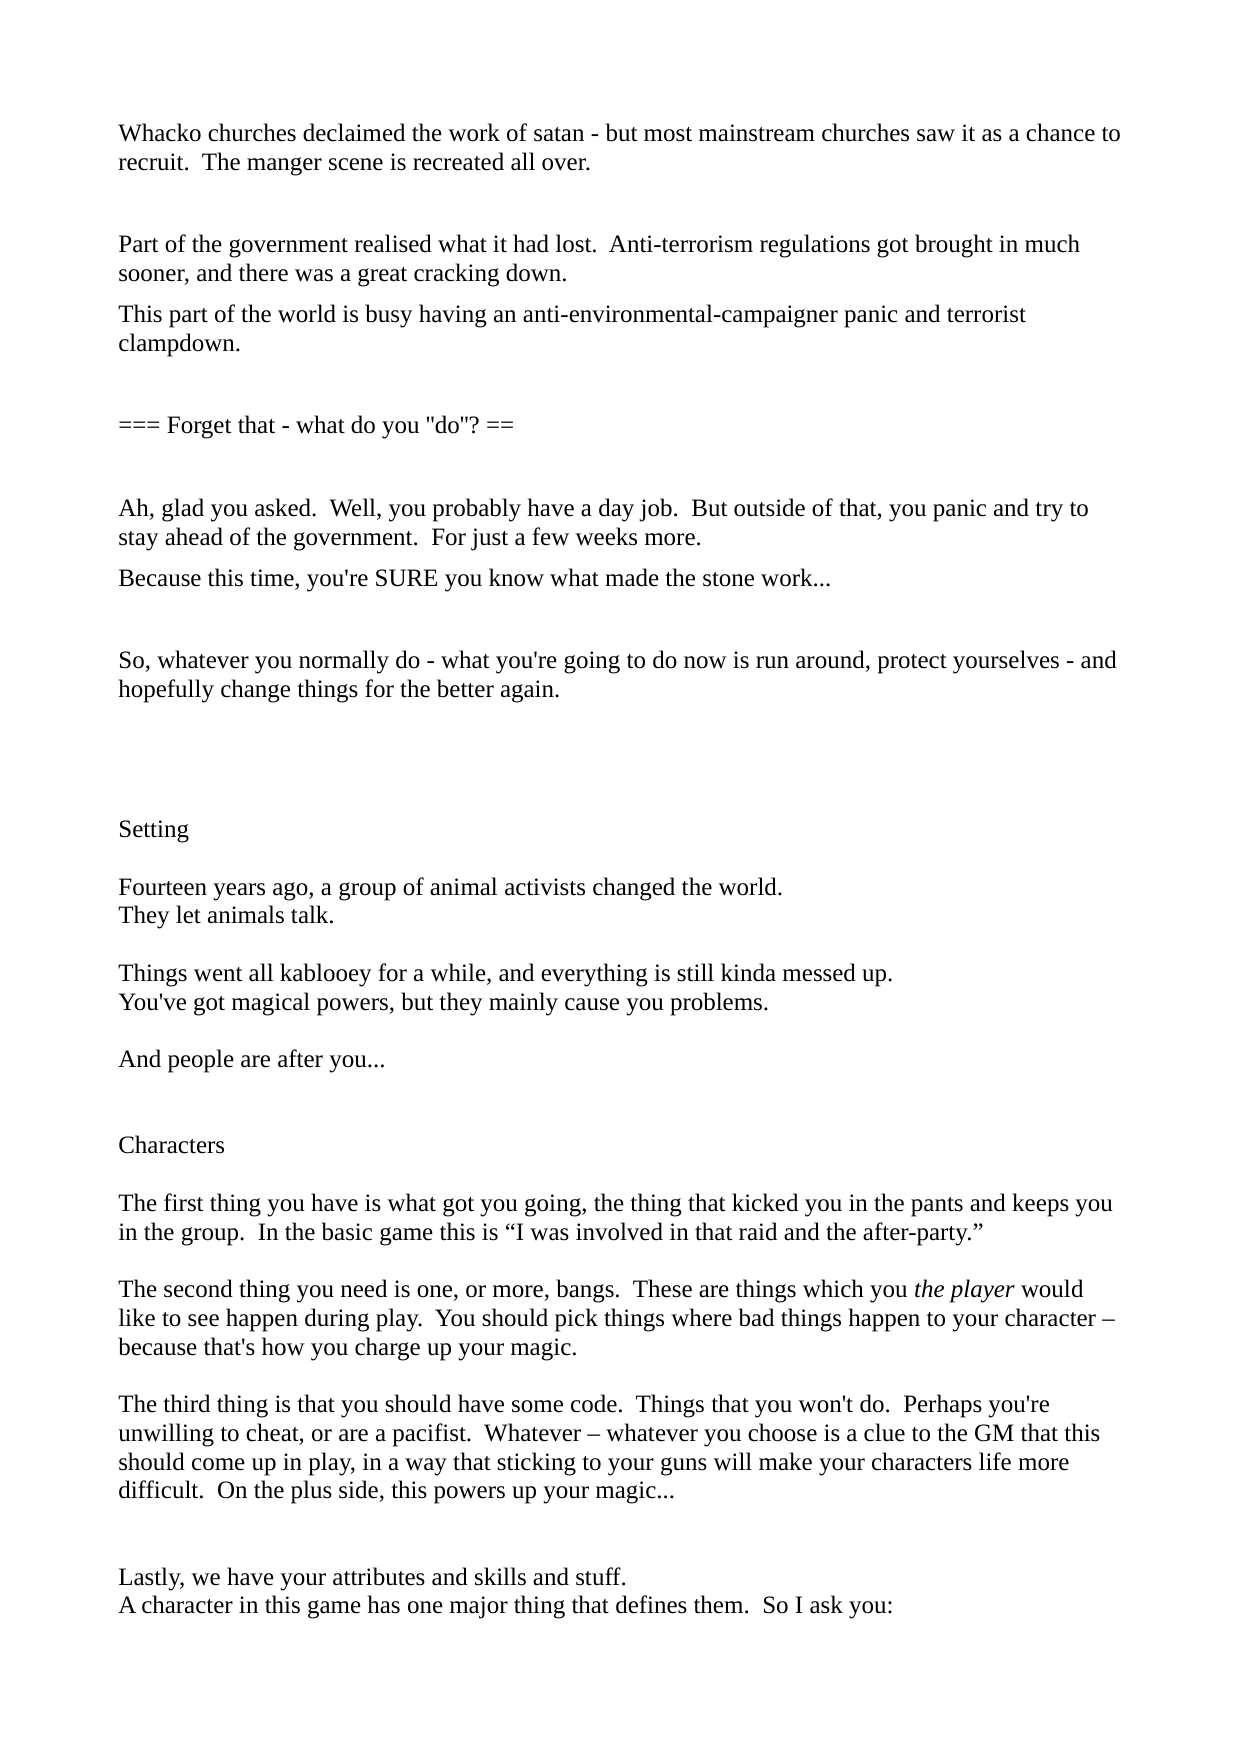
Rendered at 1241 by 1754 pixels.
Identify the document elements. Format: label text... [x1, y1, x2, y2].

text === Forget that - what do you ''do''? == [118, 411, 1122, 439]
text Fourteen years ago, a group of animal activists changed the world. [118, 872, 1122, 901]
text They let animals talk. [118, 901, 1122, 929]
text Whacko churches declaimed the work of satan - but most mainstream churches saw it as a chance to recruit. The manger scene is recreated all over. [118, 118, 1122, 176]
text The second thing you need is one, or more, bangs. These are things which you the player would like to see happen during play. You should pick things where bad things happen to your character – because that's how you charge up your magic. [118, 1274, 1122, 1361]
text So, whatever you normally do - what you're going to do now is run around, protect yourselves - and hopefully change things for the better again. [118, 646, 1122, 703]
text And people are after you... [118, 1044, 1122, 1073]
text Part of the government realised what it had lost. Anti-terrorism regulations got brought in much sooner, and there was a great cracking down. [118, 229, 1122, 287]
text The first thing you have is what got you going, the thing that kicked you in the pants and keeps you in the group. In the basic game this is “I was involved in that raid and the after-party.” [118, 1188, 1122, 1246]
text A character in this game has one major thing that defines them. So I ask you: [118, 1591, 1122, 1619]
text The third thing is that you should have some code. Things that you won't do. Perhaps you're unwilling to cheat, or are a pacifist. Whatever – whatever you choose is a clue to the GM that this should come up in play, in a way that sticking to your guns will make your characters life more difficult. On the plus side, this powers up your magic... [118, 1389, 1122, 1504]
text Ah, glad you asked. Well, you probably have a day job. But outside of that, you panic and try to stay ahead of the government. For just a few weeks more. [118, 493, 1122, 551]
text Things went all kablooey for a while, and everything is still kinda messed up. [118, 958, 1122, 987]
text Lastly, we have your attributes and skills and stuff. [118, 1562, 1122, 1591]
text This part of the world is busy having an anti-environmental-campaigner panic and terrorist clampdown. [118, 299, 1122, 357]
text Characters [118, 1131, 1122, 1159]
text Because this time, you're SURE you know what made the stone work... [118, 563, 1122, 592]
text Setting [118, 814, 1122, 843]
text You've got magical powers, but they mainly cause you problems. [118, 987, 1122, 1016]
